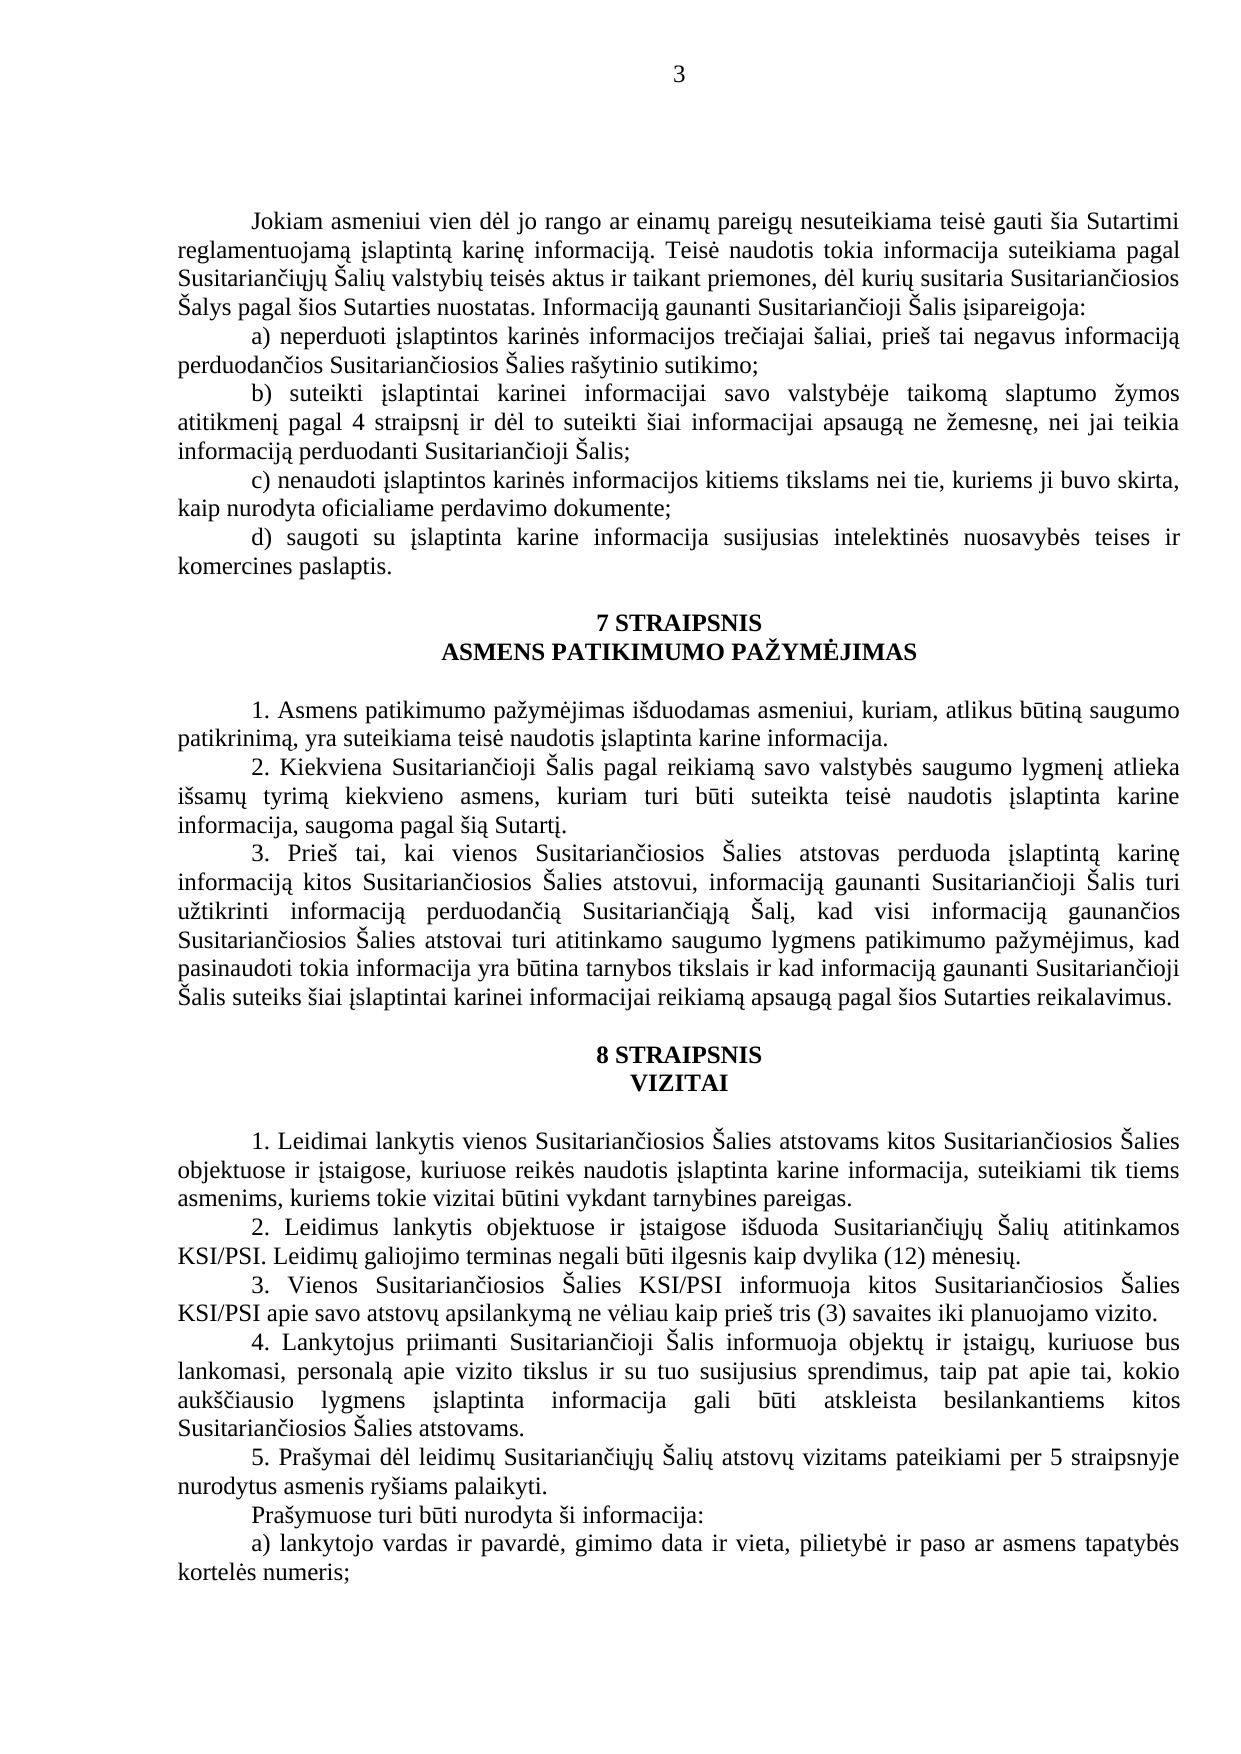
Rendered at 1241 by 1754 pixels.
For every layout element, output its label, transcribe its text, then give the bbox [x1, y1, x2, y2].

text 8 STRAIPSNIS [177, 1040, 1181, 1068]
text ASMENS PATIKIMUMO PAŽYMĖJIMAS [177, 637, 1181, 666]
text Prašymuose turi būti nurodyta ši informacija: [177, 1500, 1181, 1528]
text b) suteikti įslaptintai karinei informacijai savo valstybėje taikomą slaptumo žymos atitikmenį pagal 4 straipsnį ir dėl to suteikti šiai informacijai apsaugą ne žemesnę, nei jai teikia informaciją perduodanti Susitariančioji Šalis; [177, 378, 1181, 465]
text Jokiam asmeniui vien dėl jo rango ar einamų pareigų nesuteikiama teisė gauti šia Sutartimi reglamentuojamą įslaptintą karinę informaciją. Teisė naudotis tokia informacija suteikiama pagal Susitariančiųjų Šalių valstybių teisės aktus ir taikant priemones, dėl kurių susitaria Susitariančiosios Šalys pagal šios Sutarties nuostatas. Informaciją gaunanti Susitariančioji Šalis įsipareigoja: [177, 206, 1181, 321]
text 2. Leidimus lankytis objektuose ir įstaigose išduoda Susitariančiųjų Šalių atitinkamos KSI/PSI. Leidimų galiojimo terminas negali būti ilgesnis kaip dvylika (12) mėnesių. [177, 1212, 1181, 1270]
text a) lankytojo vardas ir pavardė, gimimo data ir vieta, pilietybė ir paso ar asmens tapatybės kortelės numeris; [177, 1528, 1181, 1586]
text 2. Kiekviena Susitariančioji Šalis pagal reikiamą savo valstybės saugumo lygmenį atlieka išsamų tyrimą kiekvieno asmens, kuriam turi būti suteikta teisė naudotis įslaptinta karine informacija, saugoma pagal šią Sutartį. [177, 752, 1181, 838]
text a) neperduoti įslaptintos karinės informacijos trečiajai šaliai, prieš tai negavus informaciją perduodančios Susitariančiosios Šalies rašytinio sutikimo; [177, 321, 1181, 378]
text 3. Vienos Susitariančiosios Šalies KSI/PSI informuoja kitos Susitariančiosios Šalies KSI/PSI apie savo atstovų apsilankymą ne vėliau kaip prieš tris (3) savaites iki planuojamo vizito. [177, 1270, 1181, 1327]
text c) nenaudoti įslaptintos karinės informacijos kitiems tikslams nei tie, kuriems ji buvo skirta, kaip nurodyta oficialiame perdavimo dokumente; [177, 465, 1181, 522]
text 1. Leidimai lankytis vienos Susitariančiosios Šalies atstovams kitos Susitariančiosios Šalies objektuose ir įstaigose, kuriuose reikės naudotis įslaptinta karine informacija, suteikiami tik tiems asmenims, kuriems tokie vizitai būtini vykdant tarnybines pareigas. [177, 1126, 1181, 1212]
text d) saugoti su įslaptinta karine informacija susijusias intelektinės nuosavybės teises ir komercines paslaptis. [177, 522, 1181, 580]
text VIZITAI [177, 1068, 1181, 1097]
text 5. Prašymai dėl leidimų Susitariančiųjų Šalių atstovų vizitams pateikiami per 5 straipsnyje nurodytus asmenis ryšiams palaikyti. [177, 1442, 1181, 1500]
text 4. Lankytojus priimanti Susitariančioji Šalis informuoja objektų ir įstaigų, kuriuose bus lankomasi, personalą apie vizito tikslus ir su tuo susijusius sprendimus, taip pat apie tai, kokio aukščiausio lygmens įslaptinta informacija gali būti atskleista besilankantiems kitos Susitariančiosios Šalies atstovams. [177, 1327, 1181, 1442]
text 3. Prieš tai, kai vienos Susitariančiosios Šalies atstovas perduoda įslaptintą karinę informaciją kitos Susitariančiosios Šalies atstovui, informaciją gaunanti Susitariančioji Šalis turi užtikrinti informaciją perduodančią Susitariančiąją Šalį, kad visi informaciją gaunančios Susitariančiosios Šalies atstovai turi atitinkamo saugumo lygmens patikimumo pažymėjimus, kad pasinaudoti tokia informacija yra būtina tarnybos tikslais ir kad informaciją gaunanti Susitariančioji Šalis suteiks šiai įslaptintai karinei informacijai reikiamą apsaugą pagal šios Sutarties reikalavimus. [177, 838, 1181, 1011]
text 7 STRAIPSNIS [177, 608, 1181, 637]
text 1. Asmens patikimumo pažymėjimas išduodamas asmeniui, kuriam, atlikus būtiną saugumo patikrinimą, yra suteikiama teisė naudotis įslaptinta karine informacija. [177, 695, 1181, 752]
